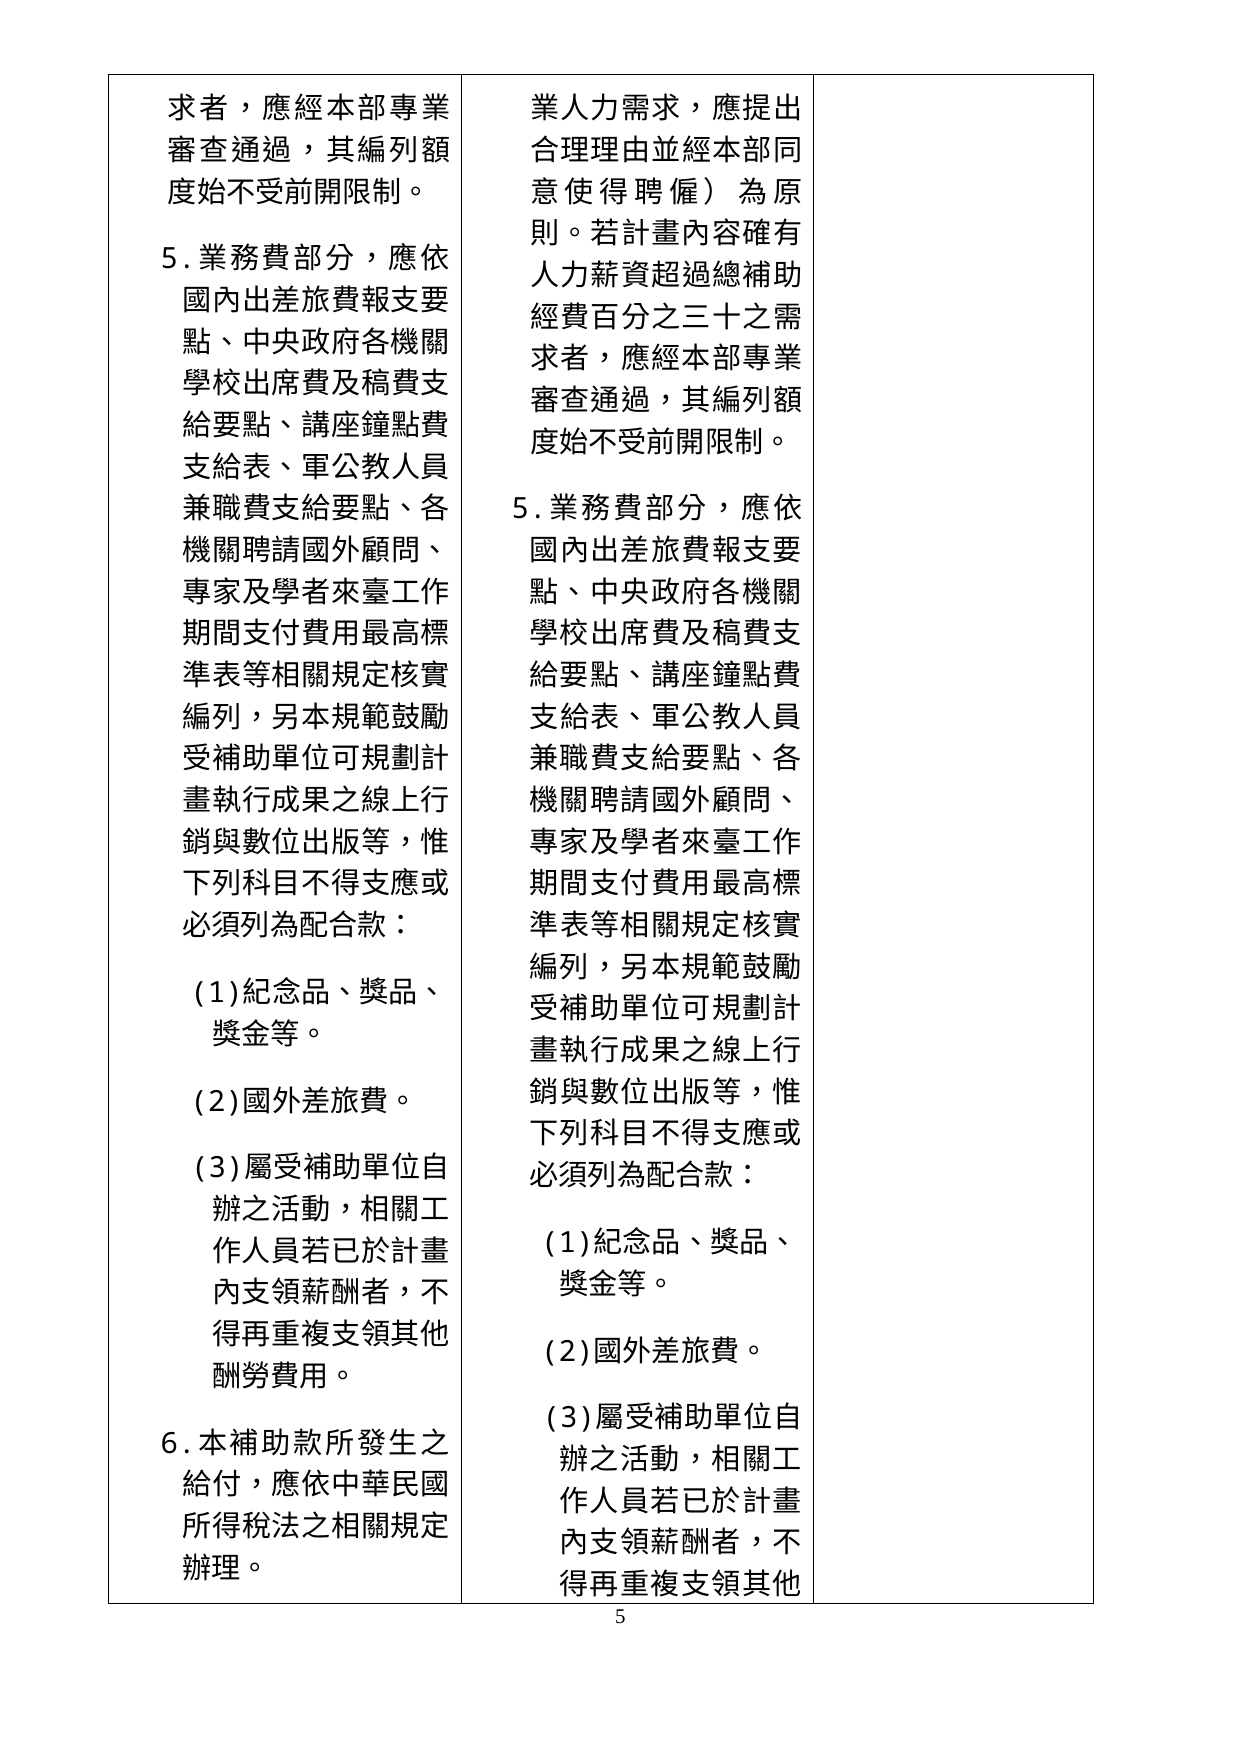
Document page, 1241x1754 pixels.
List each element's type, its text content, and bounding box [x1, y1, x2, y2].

table_cell [814, 75, 1093, 1603]
table_cell 求者，應經本部專業審查通過，其編列額度始不受前開限制。 5.業務費部分，應依國內出差旅費報支要點、中央政府各機關學校出席費及稿費支給要點、講座鐘點費支給表、軍公教人員兼職費支給要點、各機關聘請國外顧問、專家及學者來臺工作期間支付費用最高標準表等相關規定核實編列，另本規範鼓勵受補助單位可規劃計畫執行成果之線上行銷與數位出版等，惟下列科目不得支應或必須列為配合款： (1)紀念品、獎品、獎金等。 (2)國外差旅費。 (3)屬受補助單位自辦之活動，相關工作人員若已於計畫內支領薪酬者，不得再重複支領其他酬勞費用。 6.本補助款所發生之給付，應依中華民國所得稅法之相關規定辦理。 [109, 75, 461, 1603]
table_cell 業人力需求，應提出合理理由並經本部同意使得聘僱）為原則。若計畫內容確有人力薪資超過總補助經費百分之三十之需求者，應經本部專業審查通過，其編列額度始不受前開限制。 5.業務費部分，應依國內出差旅費報支要點、中央政府各機關學校出席費及稿費支給要點、講座鐘點費支給表、軍公教人員兼職費支給要點、各機關聘請國外顧問、專家及學者來臺工作期間支付費用最高標準表等相關規定核實編列，另本規範鼓勵受補助單位可規劃計畫執行成果之線上行銷與數位出版等，惟下列科目不得支應或必須列為配合款： (1)紀念品、獎品、獎金等。 (2)國外差旅費。 (3)屬受補助單位自辦之活動，相關工作人員若已於計畫內支領薪酬者，不得再重複支領其他 [462, 75, 813, 1603]
